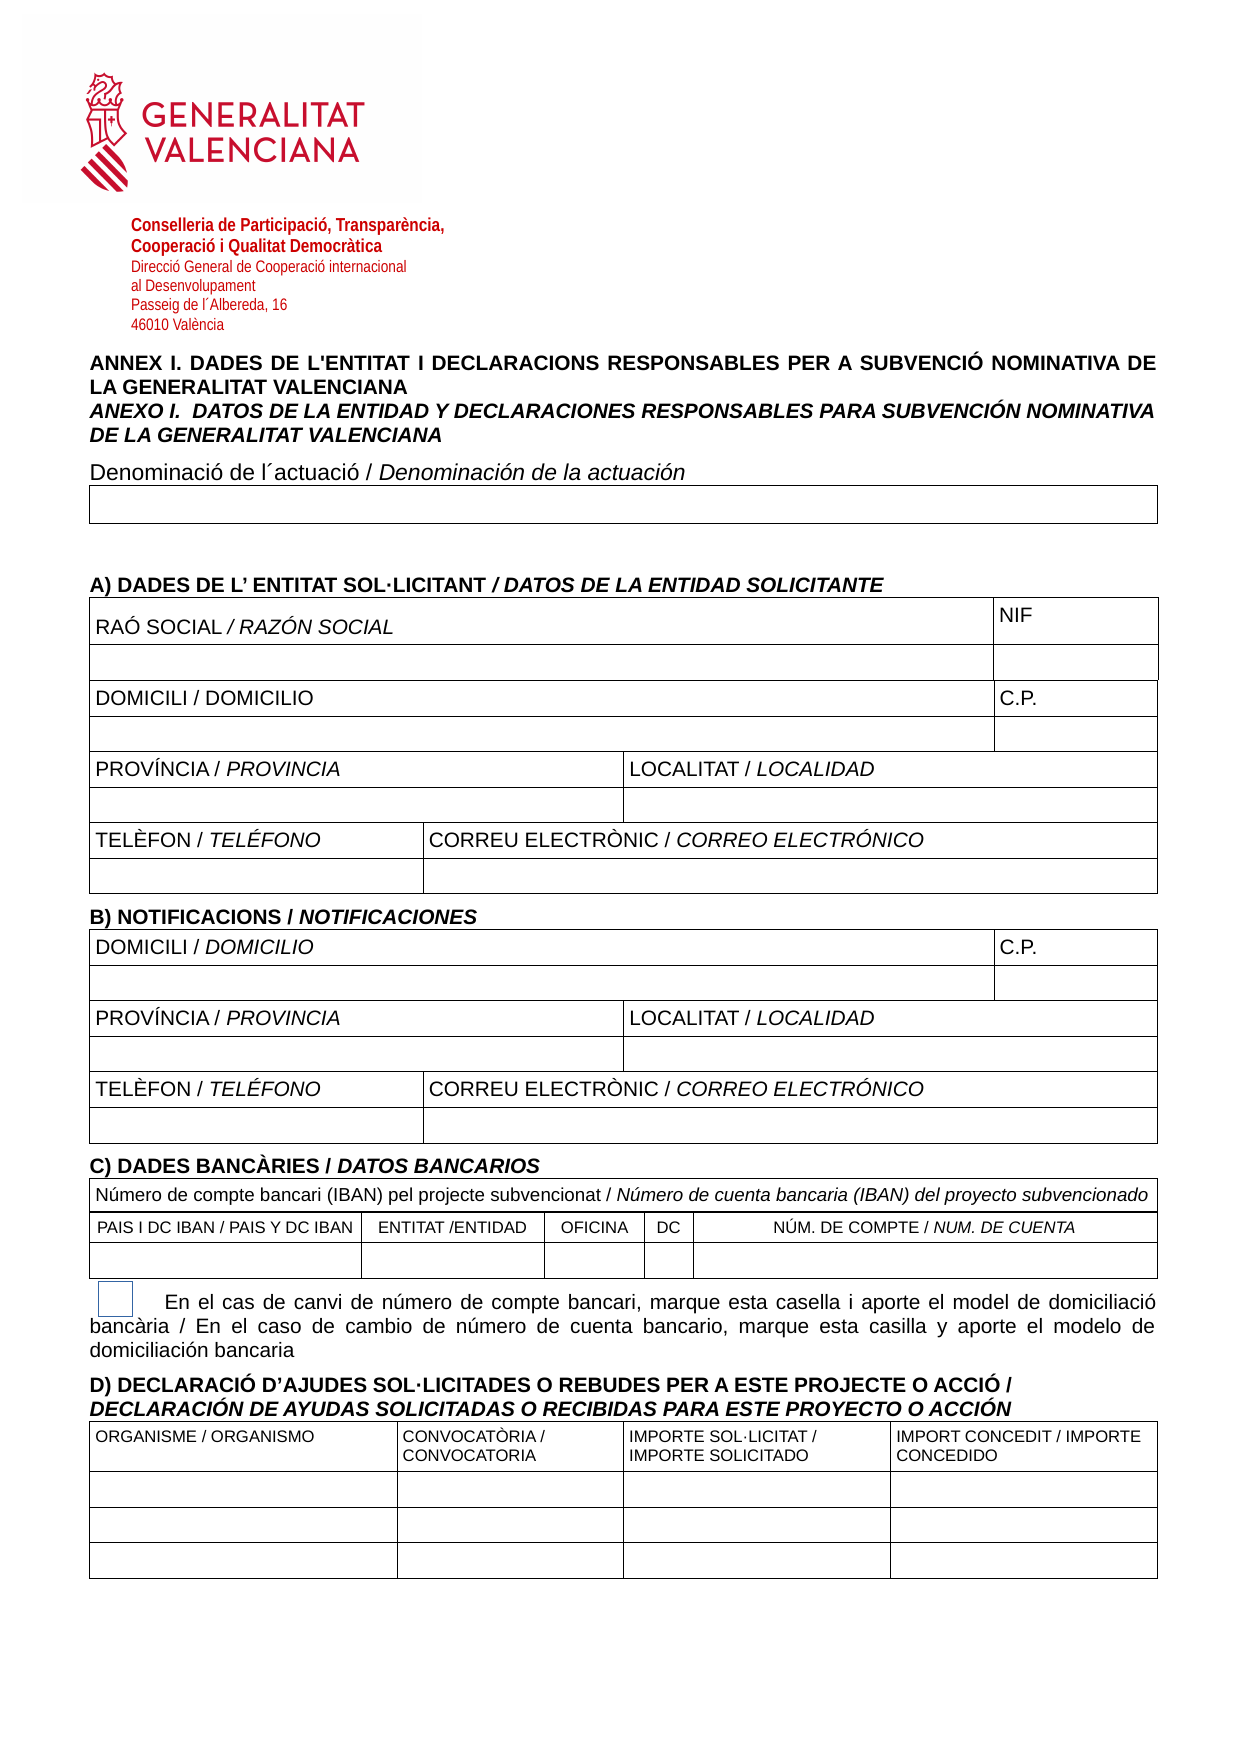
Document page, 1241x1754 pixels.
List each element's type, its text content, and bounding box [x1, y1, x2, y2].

table_cell [90, 966, 994, 1000]
table_cell [90, 1037, 623, 1071]
text A) DADES DE L’ ENTITAT SOL·LICITANT / DATOS DE LA ENTIDAD SOLICITANTE [89, 573, 1157, 597]
table_cell [891, 1508, 1157, 1542]
table_header PROVÍNCIA / PROVINCIA [90, 1001, 623, 1036]
picture [22, 14, 423, 203]
table_cell [398, 1472, 623, 1507]
table_header RAÓ SOCIAL / RAZÓN SOCIAL [90, 598, 993, 644]
text ANEXO I. DATOS DE LA ENTIDAD Y DECLARACIONES RESPONSABLES PARA SUBVENCIÓN NOMINATIVA DE LA GENERALITAT VALENCIANA [89, 399, 1157, 447]
table_cell [398, 1543, 623, 1578]
table_cell [694, 1243, 1157, 1278]
text Denominació de l´actuació / Denominación de la actuación [89, 459, 1157, 485]
table_cell [424, 1108, 1157, 1142]
table_header ENTITAT /ENTIDAD [362, 1213, 544, 1242]
table_header PAIS I DC IBAN / PAIS Y DC IBAN [90, 1213, 361, 1242]
table_cell [624, 1472, 890, 1507]
table_cell [624, 788, 1157, 822]
table_cell [398, 1508, 623, 1542]
table_header IMPORT CONCEDIT / IMPORTE CONCEDIDO [891, 1422, 1157, 1471]
table_cell [90, 1543, 397, 1578]
table_cell [891, 1472, 1157, 1507]
table_header NÚM. DE COMPTE / NUM. DE CUENTA [694, 1213, 1157, 1242]
table_header NIF [994, 598, 1158, 644]
table_header C.P. [995, 681, 1157, 716]
table_cell [90, 859, 423, 893]
table_header DOMICILI / DOMICILIO [90, 930, 994, 965]
text D) DECLARACIÓ D’AJUDES SOL·LICITADES O REBUDES PER A ESTE PROJECTE O ACCIÓ / DECLARACIÓN DE AYUDAS SOLICITADAS O RECIBIDAS PARA ESTE PROYECTO O ACCIÓN [89, 1373, 1157, 1421]
table_header LOCALITAT / LOCALIDAD [624, 752, 1157, 787]
table_cell [545, 1243, 644, 1278]
table_cell [891, 1543, 1157, 1578]
table_cell [424, 859, 1157, 893]
table_header CONVOCATÒRIA / CONVOCATORIA [398, 1422, 623, 1471]
table_cell [995, 966, 1157, 1000]
table_cell [995, 717, 1157, 751]
table_header C.P. [995, 930, 1157, 965]
table_cell [90, 1243, 361, 1278]
table_cell [624, 1037, 1157, 1071]
text B) NOTIFICACIONS / NOTIFICACIONES [89, 905, 1157, 929]
table_cell [994, 645, 1158, 680]
table_header OFICINA [545, 1213, 644, 1242]
table_cell [90, 788, 623, 822]
table_header LOCALITAT / LOCALIDAD [624, 1001, 1157, 1036]
table_header DC [645, 1213, 693, 1242]
table_cell [90, 1472, 397, 1507]
text ANNEX I. DADES DE L'ENTITAT I DECLARACIONS RESPONSABLES PER A SUBVENCIÓ NOMINATIVA DE LA GENERALITAT VALENCIANA [89, 351, 1157, 399]
text C) DADES BANCÀRIES / DATOS BANCARIOS [89, 1154, 1157, 1178]
table_header ORGANISME / ORGANISMO [90, 1422, 397, 1471]
table_header CORREU ELECTRÒNIC / CORREO ELECTRÓNICO [424, 1072, 1157, 1107]
table_header PROVÍNCIA / PROVINCIA [90, 752, 623, 787]
table_header CORREU ELECTRÒNIC / CORREO ELECTRÓNICO [424, 823, 1157, 858]
table_cell [624, 1543, 890, 1578]
table_cell [624, 1508, 890, 1542]
table_header IMPORTE SOL·LICITAT / IMPORTE SOLICITADO [624, 1422, 890, 1471]
text En el cas de canvi de número de compte bancari, marque esta casella i aporte el model de domiciliació bancària / En el caso de cambio de número de cuenta bancario, marque esta casilla y aporte el modelo de domiciliación bancaria [89, 1290, 1157, 1362]
table_cell [90, 717, 994, 751]
table_header TELÈFON / TELÉFONO [90, 823, 423, 858]
table_cell [362, 1243, 544, 1278]
table_cell [90, 645, 993, 680]
table_cell [90, 1108, 423, 1142]
table_cell [645, 1243, 693, 1278]
table_header TELÈFON / TELÉFONO [90, 1072, 423, 1107]
table_cell [90, 1508, 397, 1542]
table_header [90, 486, 1157, 523]
table_header DOMICILI / DOMICILIO [90, 681, 994, 716]
table_header Número de compte bancari (IBAN) pel projecte subvencionat / Número de cuenta bancaria (IBAN) del proyecto subvencionado [90, 1179, 1157, 1211]
